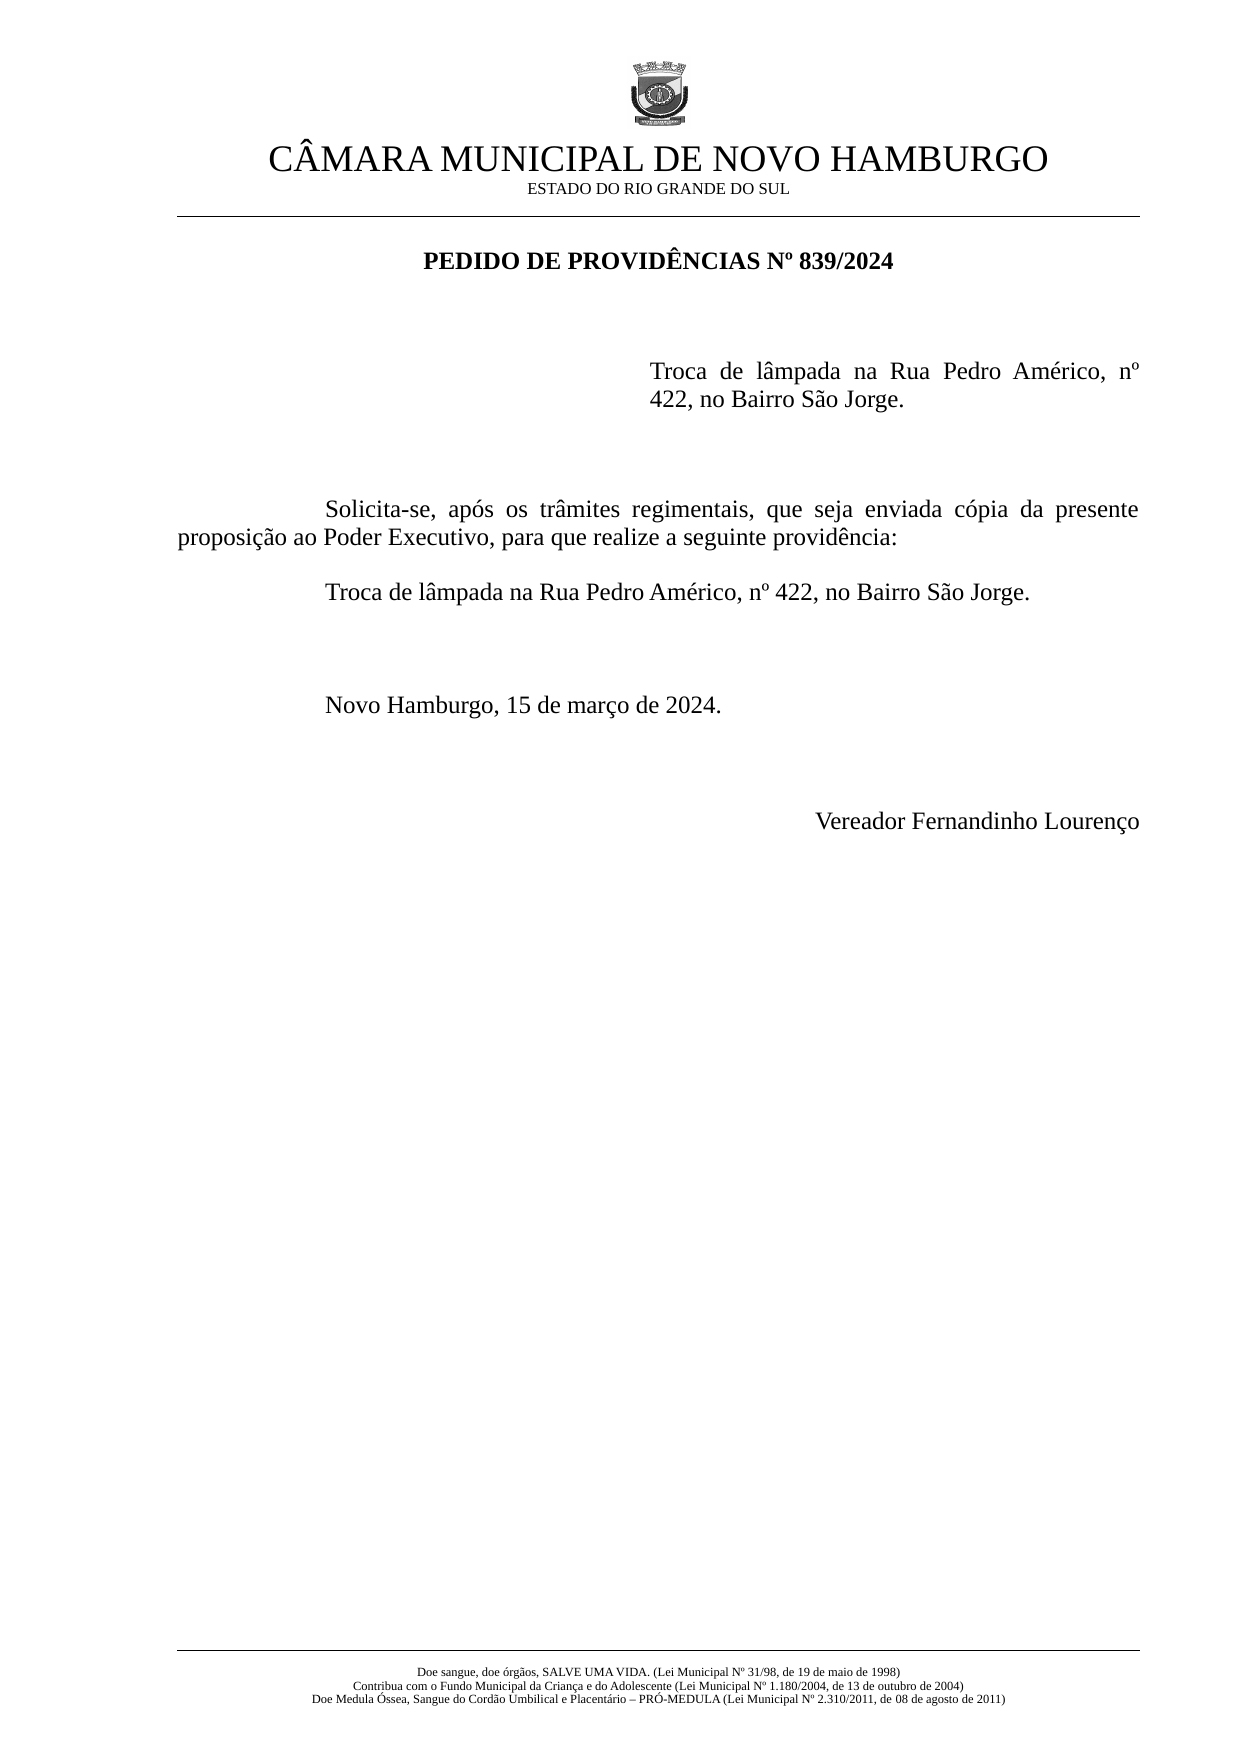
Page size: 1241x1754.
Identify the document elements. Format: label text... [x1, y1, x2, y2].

text Solicita-se, após os trâmites regimentais, que seja enviada cópia da presente proposição ao Poder Executivo, para que realize a seguinte providência: [177, 495, 1140, 551]
text PEDIDO DE PROVIDÊNCIAS Nº 839/2024 [177, 247, 1140, 274]
list Troca de lâmpada na Rua Pedro Américo, nº 422, no Bairro São Jorge. [614, 357, 1140, 413]
list Troca de lâmpada na Rua Pedro Américo, nº 422, no Bairro São Jorge. [177, 578, 1140, 606]
text Novo Hamburgo, 15 de março de 2024. [177, 691, 1140, 719]
text Vereador Fernandinho Lourenço [649, 807, 1140, 835]
